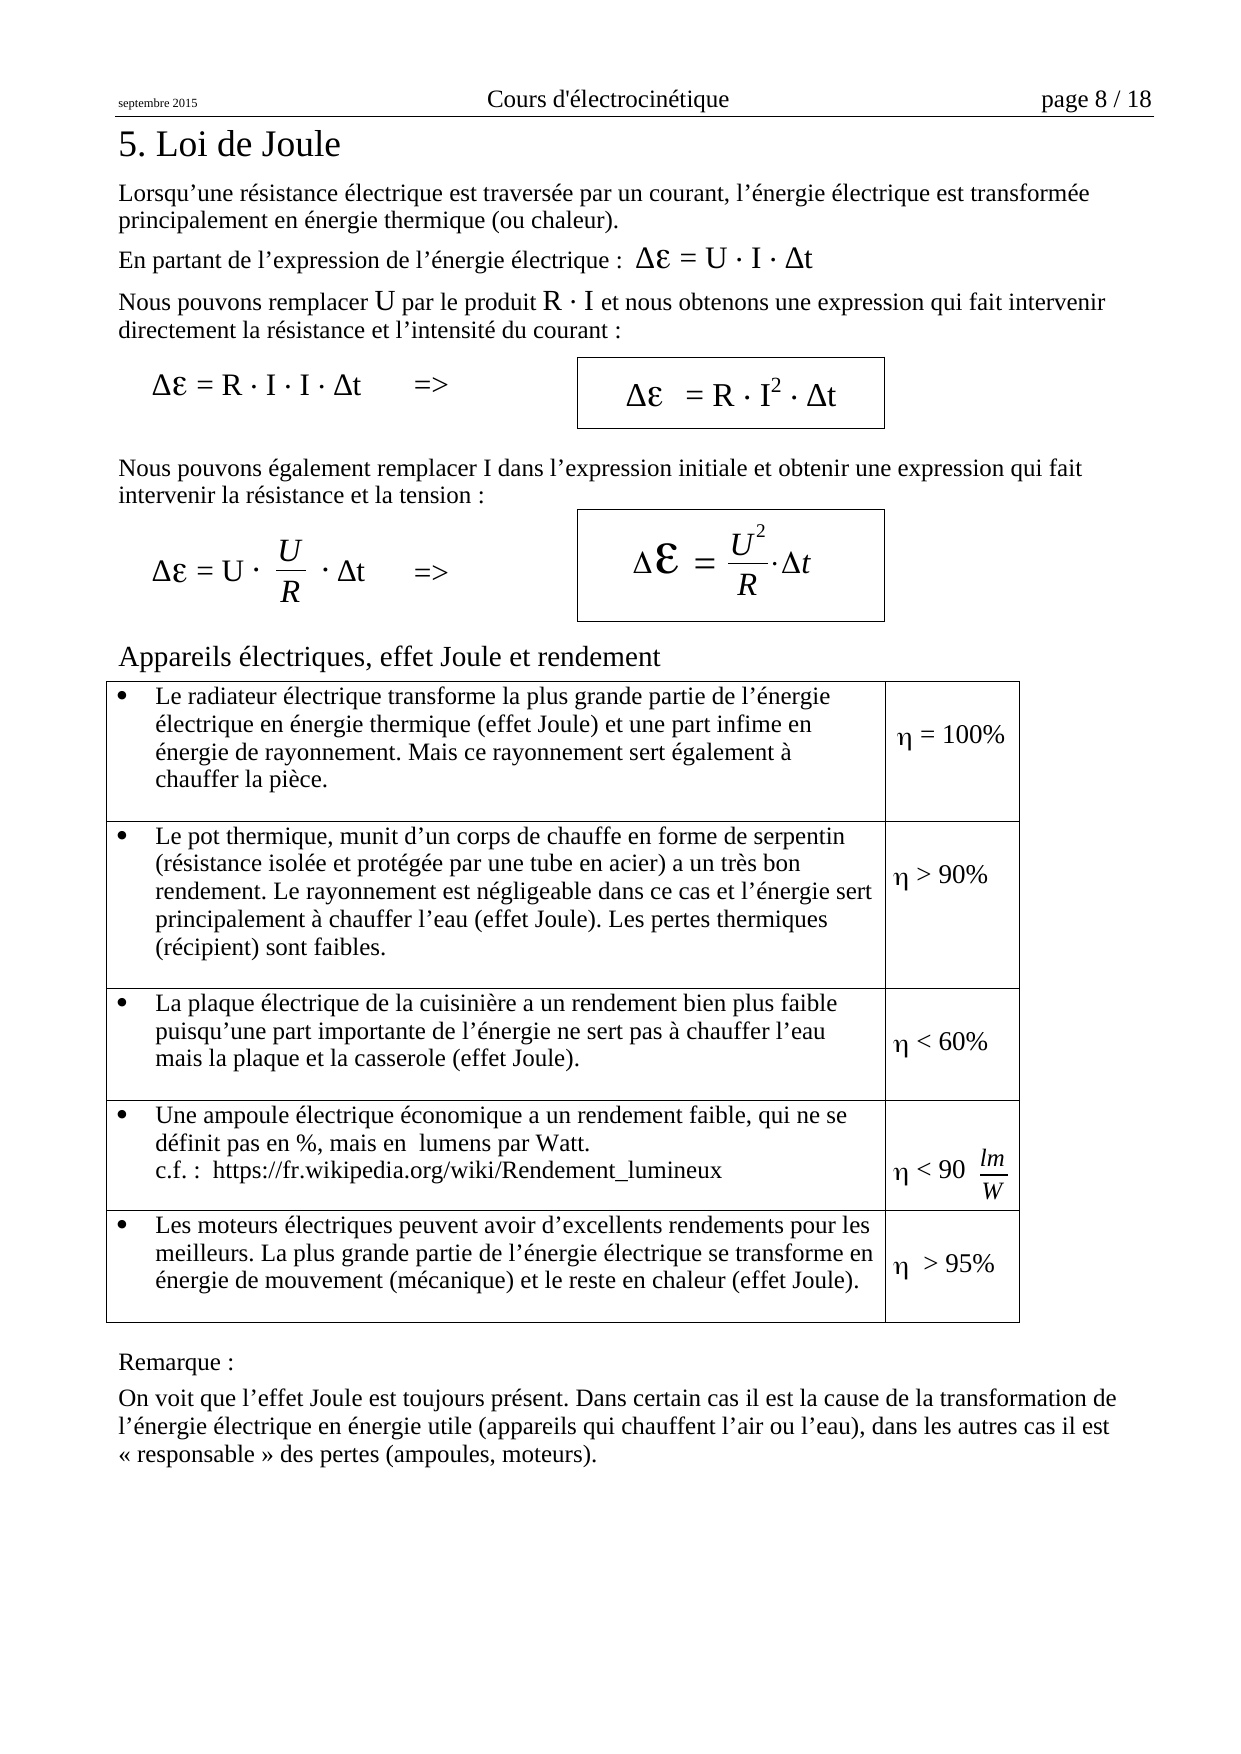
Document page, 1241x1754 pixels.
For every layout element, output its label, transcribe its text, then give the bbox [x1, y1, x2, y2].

table_cell  > 95% [886, 1211, 1019, 1322]
text 5. Loi de Joule [118, 123, 1152, 165]
table_header  = 100% [886, 682, 1019, 821]
text On voit que l’effet Joule est toujours présent. Dans certain cas il est la cause de la transformation de l’énergie électrique en énergie utile (appareils qui chauffent l’air ou l’eau), dans les autres cas il est « responsable » des pertes (ampoules, moteurs). [118, 1384, 1152, 1468]
table_header ∆ = U . . ∆t => [107, 509, 546, 622]
table_header ∆ = R . I . I . ∆t => [107, 344, 517, 429]
text Lorsqu’une résistance électrique est traversée par un courant, l’énergie électrique est transformée principalement en énergie thermique (ou chaleur). [118, 179, 1152, 234]
table_cell Une ampoule électrique économique a un rendement faible, qui ne se définit pas en %, mais en lumens par Watt. c.f. : https://fr.wikipedia.org/wiki/Rendement_lumineux [107, 1101, 885, 1210]
table_cell Le pot thermique, munit d’un corps de chauffe en forme de serpentin (résistance isolée et protégée par une tube en acier) a un très bon rendement. Le rayonnement est négligeable dans ce cas et l’énergie sert principalement à chauffer l’eau (effet Joule). Les pertes thermiques (récipient) sont faibles. [107, 822, 885, 988]
table_cell Les moteurs électriques peuvent avoir d’excellents rendements pour les meilleurs. La plus grande partie de l’énergie électrique se transforme en énergie de mouvement (mécanique) et le reste en chaleur (effet Joule). [107, 1211, 885, 1322]
table_header [546, 509, 577, 622]
text En partant de l’expression de l’énergie électrique : ∆ = U . I . ∆t [118, 234, 1152, 277]
table_cell  < 90 [886, 1101, 1019, 1210]
table_cell  > 90% [886, 822, 1019, 988]
text Nous pouvons remplacer U par le produit R . I et nous obtenons une expression qui fait intervenir directement la résistance et l’intensité du courant : [118, 277, 1152, 344]
text Appareils électriques, effet Joule et rendement [118, 640, 1152, 681]
table_header Le radiateur électrique transforme la plus grande partie de l’énergie électrique en énergie thermique (effet Joule) et une part infime en énergie de rayonnement. Mais ce rayonnement sert également à chauffer la pièce. [107, 682, 885, 821]
table_header [578, 510, 884, 621]
text Nous pouvons également remplacer I dans l’expression initiale et obtenir une expression qui fait intervenir la résistance et la tension : [118, 454, 1152, 509]
table_header [885, 509, 1034, 622]
table_header ∆= R . I2 . ∆t [517, 344, 989, 429]
table_cell La plaque électrique de la cuisinière a un rendement bien plus faible puisqu’une part importante de l’énergie ne sert pas à chauffer l’eau mais la plaque et la casserole (effet Joule). [107, 989, 885, 1100]
text Remarque : [118, 1348, 1152, 1384]
table_cell  < 60% [886, 989, 1019, 1100]
